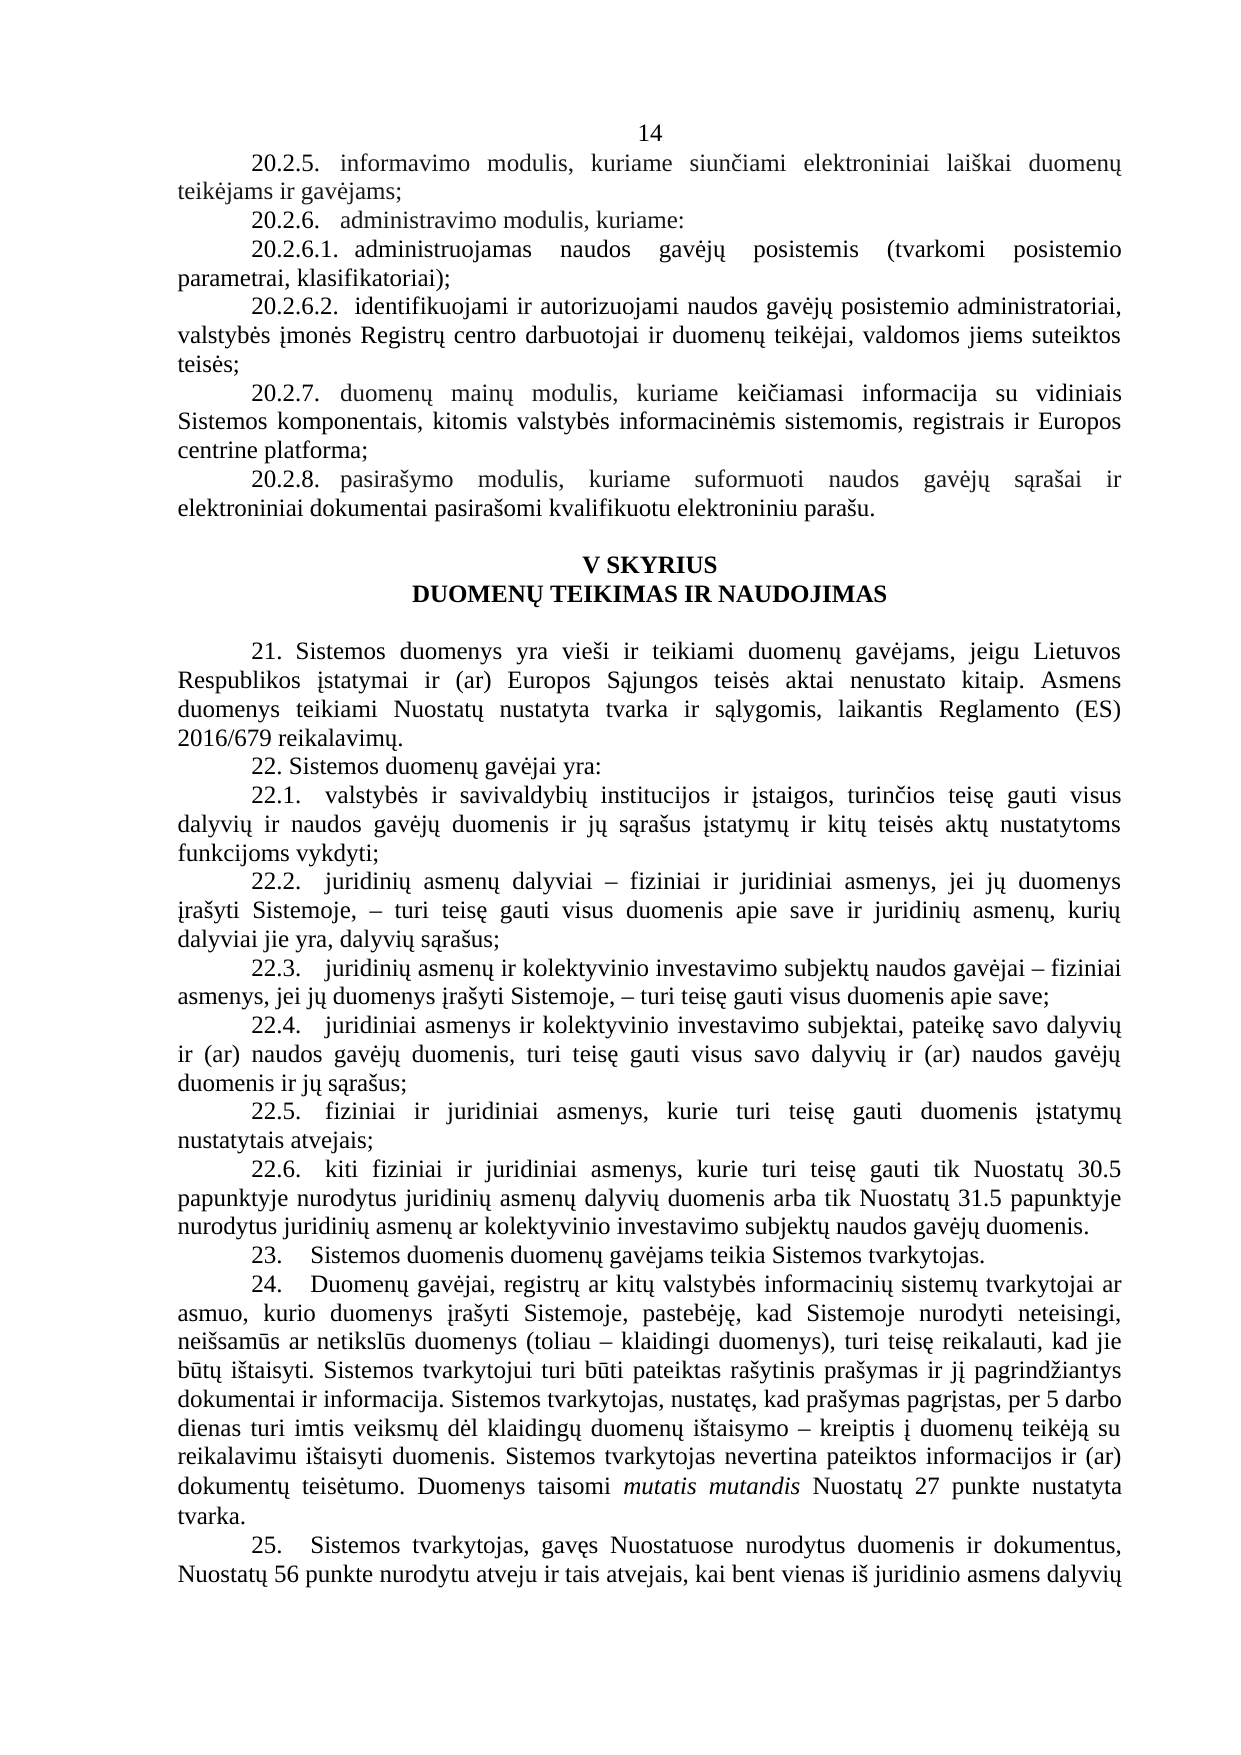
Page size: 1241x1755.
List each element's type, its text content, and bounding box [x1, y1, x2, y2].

text 22.4. juridiniai asmenys ir kolektyvinio investavimo subjektai, pateikę savo dalyvių ir (ar) naudos gavėjų duomenis, turi teisę gauti visus savo dalyvių ir (ar) naudos gavėjų duomenis ir jų sąrašus; [177, 1010, 1122, 1096]
text 22. Sistemos duomenų gavėjai yra: [251, 751, 1122, 780]
text 20.2.6. administravimo modulis, kuriame: [177, 205, 1122, 234]
text 21. Sistemos duomenys yra vieši ir teikiami duomenų gavėjams, jeigu Lietuvos Respublikos įstatymai ir (ar) Europos Sąjungos teisės aktai nenustato kitaip. Asmens duomenys teikiami Nuostatų nustatyta tvarka ir sąlygomis, laikantis Reglamento (ES) 2016/679 reikalavimų. [177, 636, 1122, 751]
text 20.2.7. duomenų mainų modulis, kuriame keičiamasi informacija su vidiniais Sistemos komponentais, kitomis valstybės informacinėmis sistemomis, registrais ir Europos centrine platforma; [177, 378, 1122, 464]
text V SKYRIUS [177, 550, 1122, 579]
text 20.2.5. informavimo modulis, kuriame siunčiami elektroniniai laiškai duomenų teikėjams ir gavėjams; [177, 148, 1122, 205]
text 22.3. juridinių asmenų ir kolektyvinio investavimo subjektų naudos gavėjai – fiziniai asmenys, jei jų duomenys įrašyti Sistemoje, – turi teisę gauti visus duomenis apie save; [177, 953, 1122, 1010]
text 20.2.6.2. identifikuojami ir autorizuojami naudos gavėjų posistemio administratoriai, valstybės įmonės Registrų centro darbuotojai ir duomenų teikėjai, valdomos jiems suteiktos teisės; [177, 291, 1122, 378]
text 22.1. valstybės ir savivaldybių institucijos ir įstaigos, turinčios teisę gauti visus dalyvių ir naudos gavėjų duomenis ir jų sąrašus įstatymų ir kitų teisės aktų nustatytoms funkcijoms vykdyti; [177, 780, 1122, 866]
text 23. Sistemos duomenis duomenų gavėjams teikia Sistemos tvarkytojas. [177, 1240, 1122, 1269]
text 20.2.6.1. administruojamas naudos gavėjų posistemis (tvarkomi posistemio parametrai, klasifikatoriai); [177, 234, 1122, 291]
text 22.5. fiziniai ir juridiniai asmenys, kurie turi teisę gauti duomenis įstatymų nustatytais atvejais; [177, 1096, 1122, 1154]
text 22.6. kiti fiziniai ir juridiniai asmenys, kurie turi teisę gauti tik Nuostatų 30.5 papunktyje nurodytus juridinių asmenų dalyvių duomenis arba tik Nuostatų 31.5 papunktyje nurodytus juridinių asmenų ar kolektyvinio investavimo subjektų naudos gavėjų duomenis. [177, 1154, 1122, 1240]
text 24. Duomenų gavėjai, registrų ar kitų valstybės informacinių sistemų tvarkytojai ar asmuo, kurio duomenys įrašyti Sistemoje, pastebėję, kad Sistemoje nurodyti neteisingi, neišsamūs ar netikslūs duomenys (toliau – klaidingi duomenys), turi teisę reikalauti, kad jie būtų ištaisyti. Sistemos tvarkytojui turi būti pateiktas rašytinis prašymas ir jį pagrindžiantys dokumentai ir informacija. Sistemos tvarkytojas, nustatęs, kad prašymas pagrįstas, per 5 darbo dienas turi imtis veiksmų dėl klaidingų duomenų ištaisymo – kreiptis į duomenų teikėją su reikalavimu ištaisyti duomenis. Sistemos tvarkytojas nevertina pateiktos informacijos ir (ar) dokumentų teisėtumo. Duomenys taisomi mutatis mutandis Nuostatų 27 punkte nustatyta tvarka. [177, 1269, 1122, 1530]
text 25. Sistemos tvarkytojas, gavęs Nuostatuose nurodytus duomenis ir dokumentus, Nuostatų 56 punkte nurodytu atveju ir tais atvejais, kai bent vienas iš juridinio asmens dalyvių [177, 1530, 1122, 1588]
text 20.2.8. pasirašymo modulis, kuriame suformuoti naudos gavėjų sąrašai ir elektroniniai dokumentai pasirašomi kvalifikuotu elektroniniu parašu. [177, 464, 1122, 521]
text 22.2. juridinių asmenų dalyviai – fiziniai ir juridiniai asmenys, jei jų duomenys įrašyti Sistemoje, – turi teisę gauti visus duomenis apie save ir juridinių asmenų, kurių dalyviai jie yra, dalyvių sąrašus; [177, 866, 1122, 953]
text DUOMENŲ TEIKIMAS IR NAUDOJIMAS [177, 579, 1122, 608]
